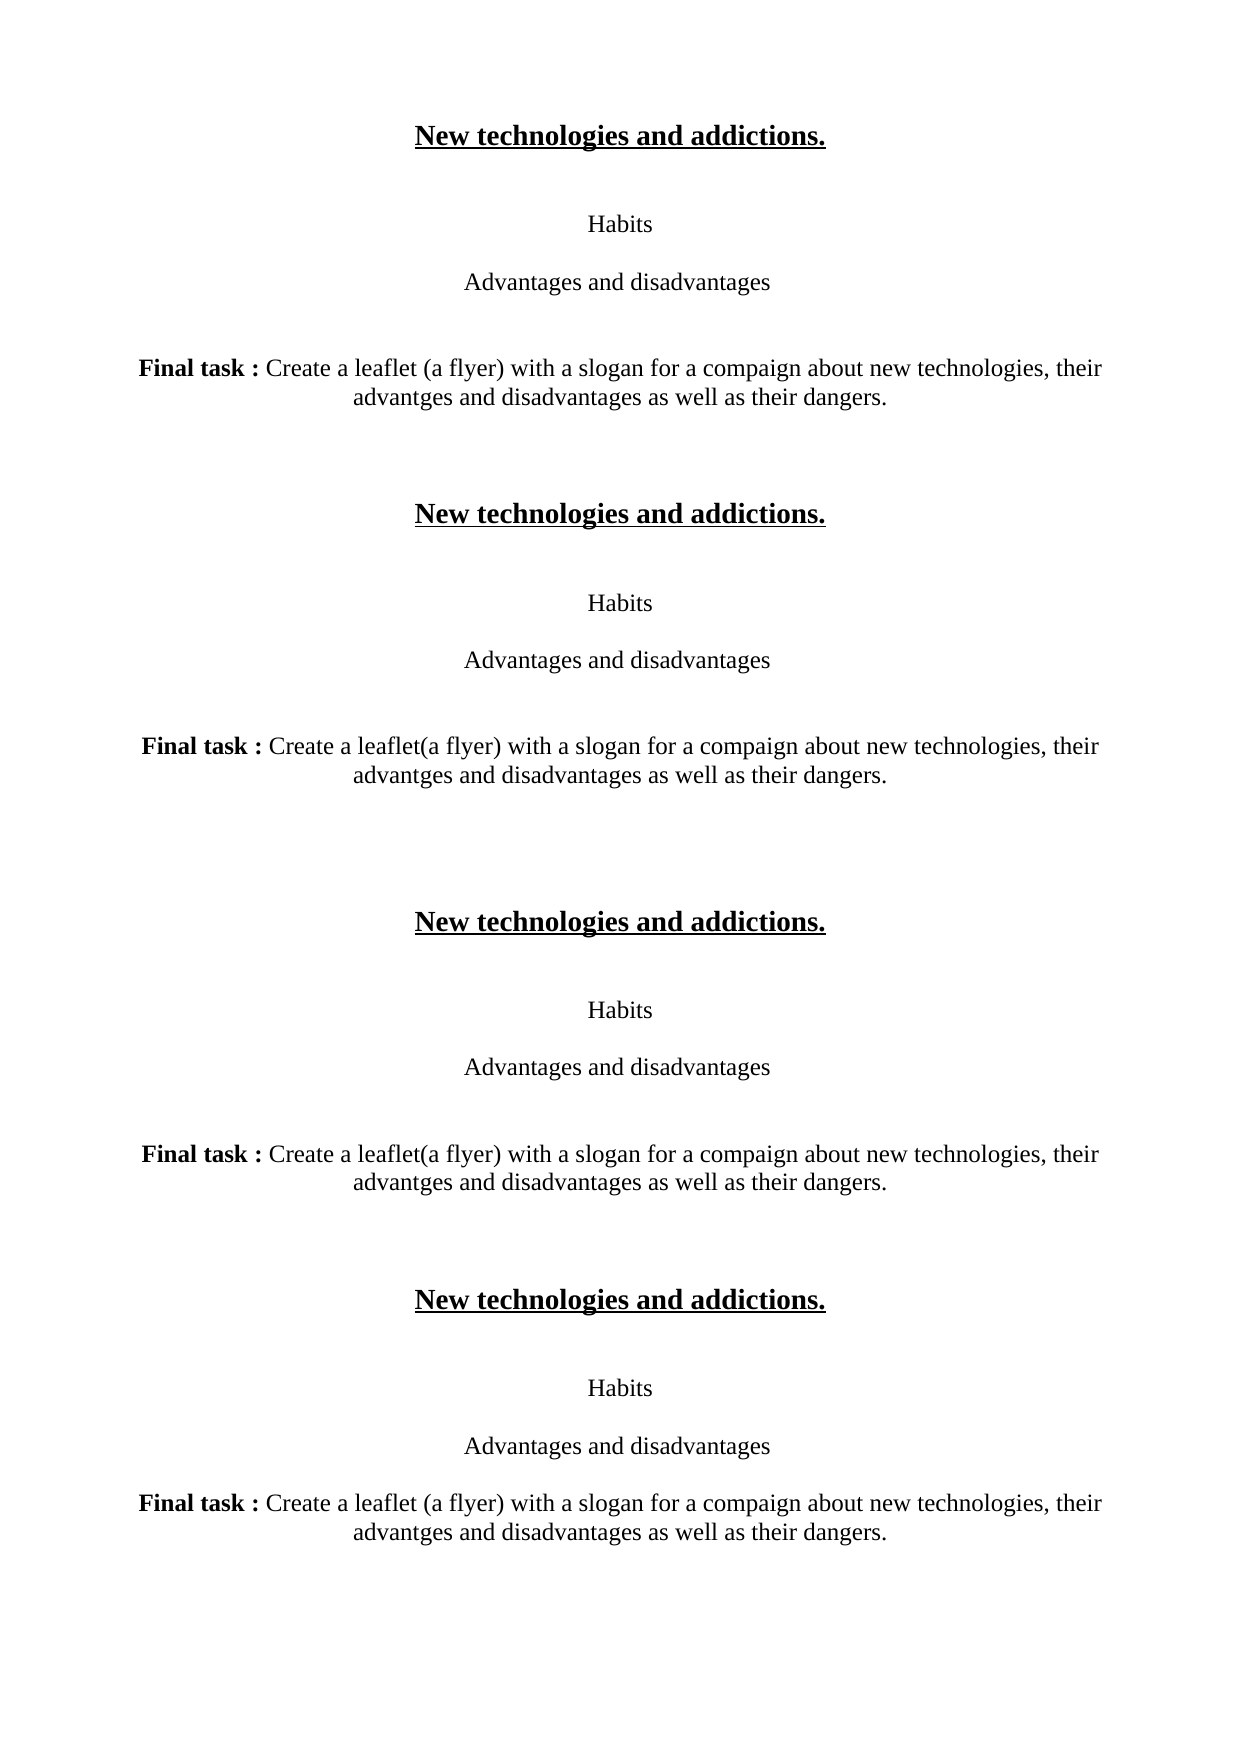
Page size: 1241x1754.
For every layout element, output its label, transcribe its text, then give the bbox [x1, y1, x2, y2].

text New technologies and addictions. [118, 118, 1122, 152]
text Final task : Create a leaflet (a flyer) with a slogan for a compaign about new technologies, their advantges and disadvantages as well as their dangers. [118, 1488, 1122, 1546]
text Final task : Create a leaflet(a flyer) with a slogan for a compaign about new technologies, their advantges and disadvantages as well as their dangers. [118, 1139, 1122, 1196]
text Final task : Create a leaflet (a flyer) with a slogan for a compaign about new technologies, their advantges and disadvantages as well as their dangers. [118, 353, 1122, 410]
text Advantages and disadvantages [118, 1431, 1122, 1460]
text Advantages and disadvantages [118, 267, 1122, 295]
text Advantages and disadvantages [118, 1052, 1122, 1081]
text Habits [118, 209, 1122, 238]
text New technologies and addictions. [118, 904, 1122, 937]
text Habits [118, 588, 1122, 616]
text Final task : Create a leaflet(a flyer) with a slogan for a compaign about new technologies, their advantges and disadvantages as well as their dangers. [118, 731, 1122, 789]
text New technologies and addictions. [118, 1282, 1122, 1316]
text New technologies and addictions. [118, 497, 1122, 530]
text Habits [118, 1373, 1122, 1402]
text Advantages and disadvantages [118, 645, 1122, 674]
text Habits [118, 995, 1122, 1024]
